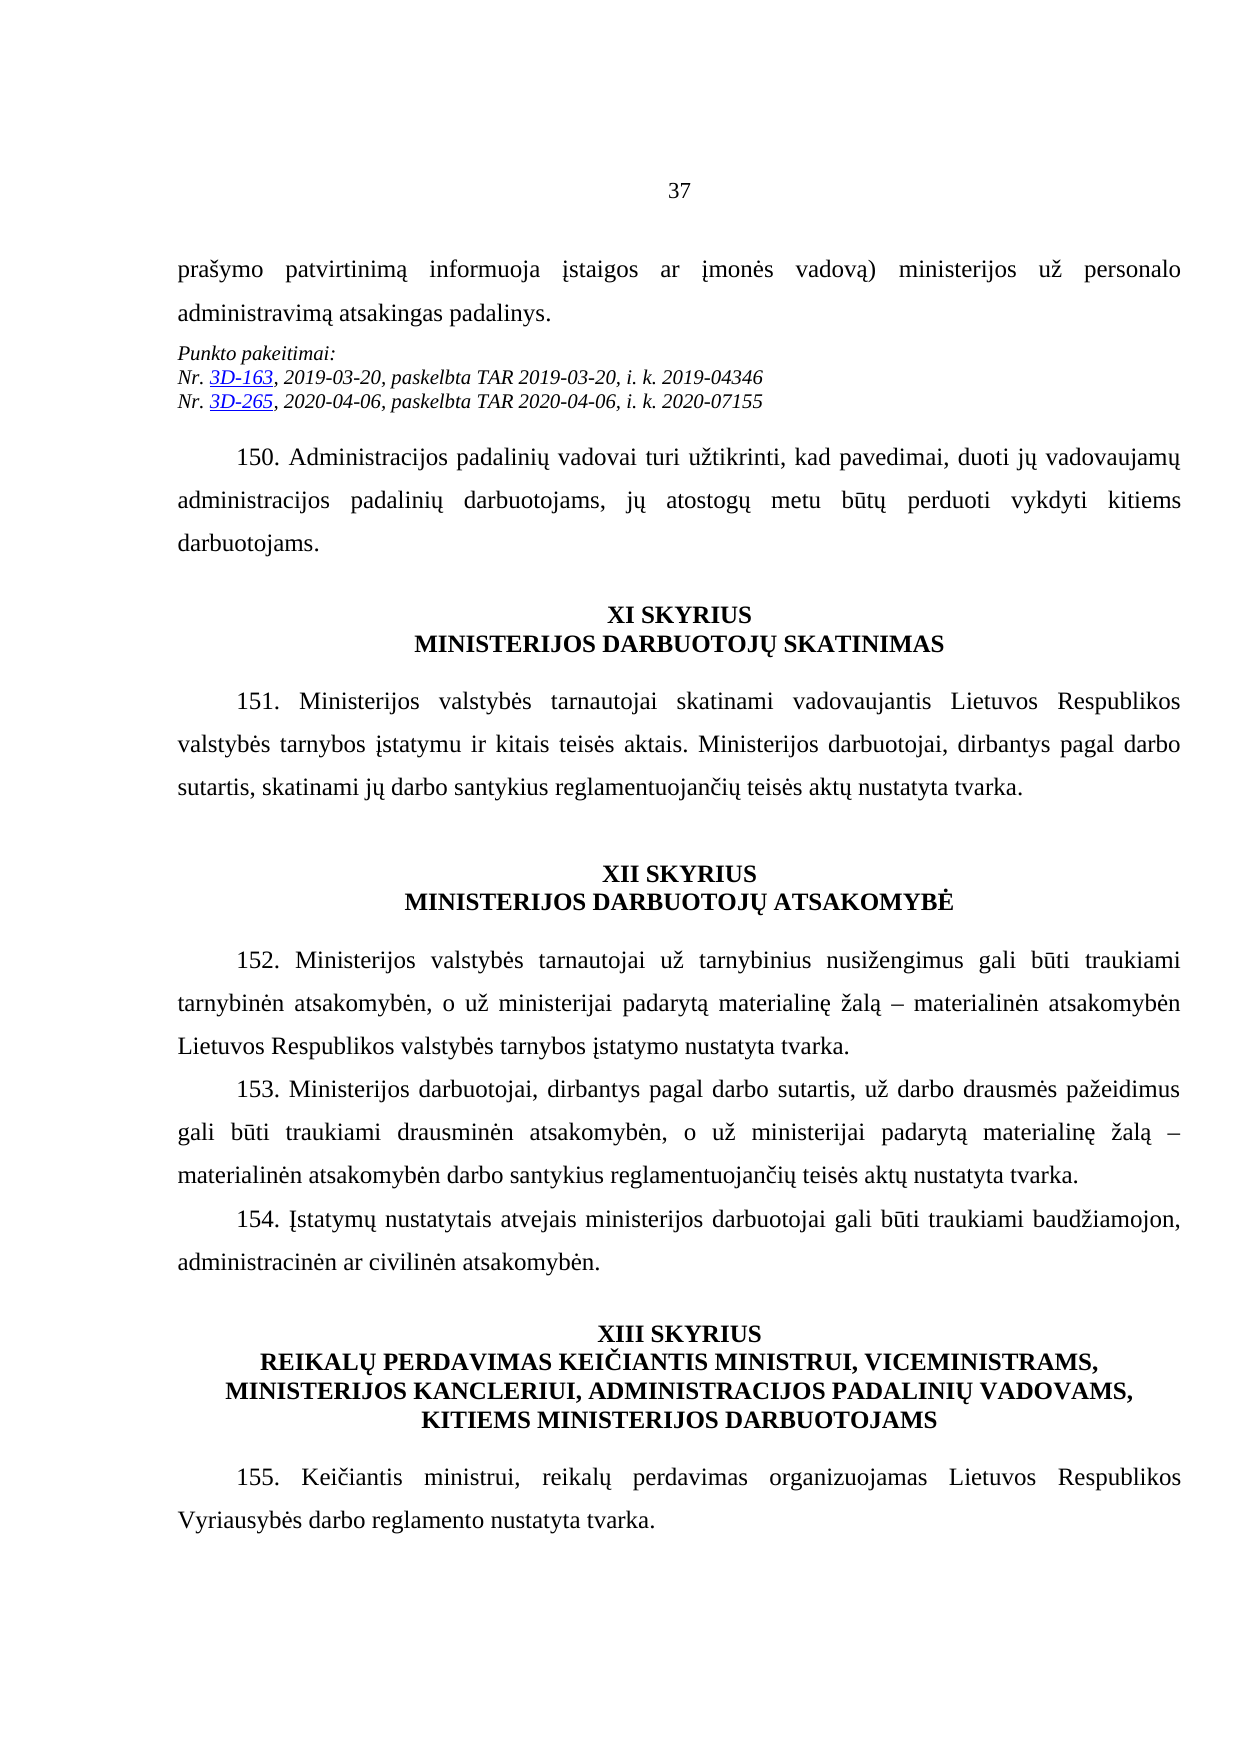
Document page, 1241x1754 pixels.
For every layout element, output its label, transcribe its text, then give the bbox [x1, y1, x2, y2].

text XII SKYRIUS [177, 859, 1181, 887]
text 153. Ministerijos darbuotojai, dirbantys pagal darbo sutartis, už darbo drausmės pažeidimus gali būti traukiami drausminėn atsakomybėn, o už ministerijai padarytą materialinę žalą – materialinėn atsakomybėn darbo santykius reglamentuojančių teisės aktų nustatyta tvarka. [177, 1074, 1181, 1189]
text 155. Keičiantis ministrui, reikalų perdavimas organizuojamas Lietuvos Respublikos Vyriausybės darbo reglamento nustatyta tvarka. [177, 1462, 1181, 1534]
text XI SKYRIUS [177, 600, 1181, 629]
text REIKALŲ PERDAVIMAS KEIČIANTIS MINISTRUI, VICEMINISTRAMS, MINISTERIJOS KANCLERIUI, ADMINISTRACIJOS PADALINIŲ VADOVAMS, KITIEMS MINISTERIJOS DARBUOTOJAMS [177, 1347, 1181, 1434]
text Punkto pakeitimai: [177, 341, 1181, 365]
text 151. Ministerijos valstybės tarnautojai skatinami vadovaujantis Lietuvos Respublikos valstybės tarnybos įstatymu ir kitais teisės aktais. Ministerijos darbuotojai, dirbantys pagal darbo sutartis, skatinami jų darbo santykius reglamentuojančių teisės aktų nustatyta tvarka. [177, 686, 1181, 801]
text 150. Administracijos padalinių vadovai turi užtikrinti, kad pavedimai, duoti jų vadovaujamų administracijos padalinių darbuotojams, jų atostogų metu būtų perduoti vykdyti kitiems darbuotojams. [177, 442, 1181, 557]
text MINISTERIJOS DARBUOTOJŲ ATSAKOMYBĖ [177, 887, 1181, 916]
text Nr. 3D-163, 2019-03-20, paskelbta TAR 2019-03-20, i. k. 2019-04346 [177, 365, 1181, 389]
text 154. Įstatymų nustatytais atvejais ministerijos darbuotojai gali būti traukiami baudžiamojon, administracinėn ar civilinėn atsakomybėn. [177, 1204, 1181, 1276]
text XIII SKYRIUS [177, 1319, 1181, 1347]
text MINISTERIJOS DARBUOTOJŲ SKATINIMAS [177, 629, 1181, 657]
text Nr. 3D-265, 2020-04-06, paskelbta TAR 2020-04-06, i. k. 2020-07155 [177, 389, 1181, 413]
text prašymo patvirtinimą informuoja įstaigos ar įmonės vadovą) ministerijos už personalo administravimą atsakingas padalinys. [177, 254, 1181, 326]
text 152. Ministerijos valstybės tarnautojai už tarnybinius nusižengimus gali būti traukiami tarnybinėn atsakomybėn, o už ministerijai padarytą materialinę žalą – materialinėn atsakomybėn Lietuvos Respublikos valstybės tarnybos įstatymo nustatyta tvarka. [177, 945, 1181, 1060]
